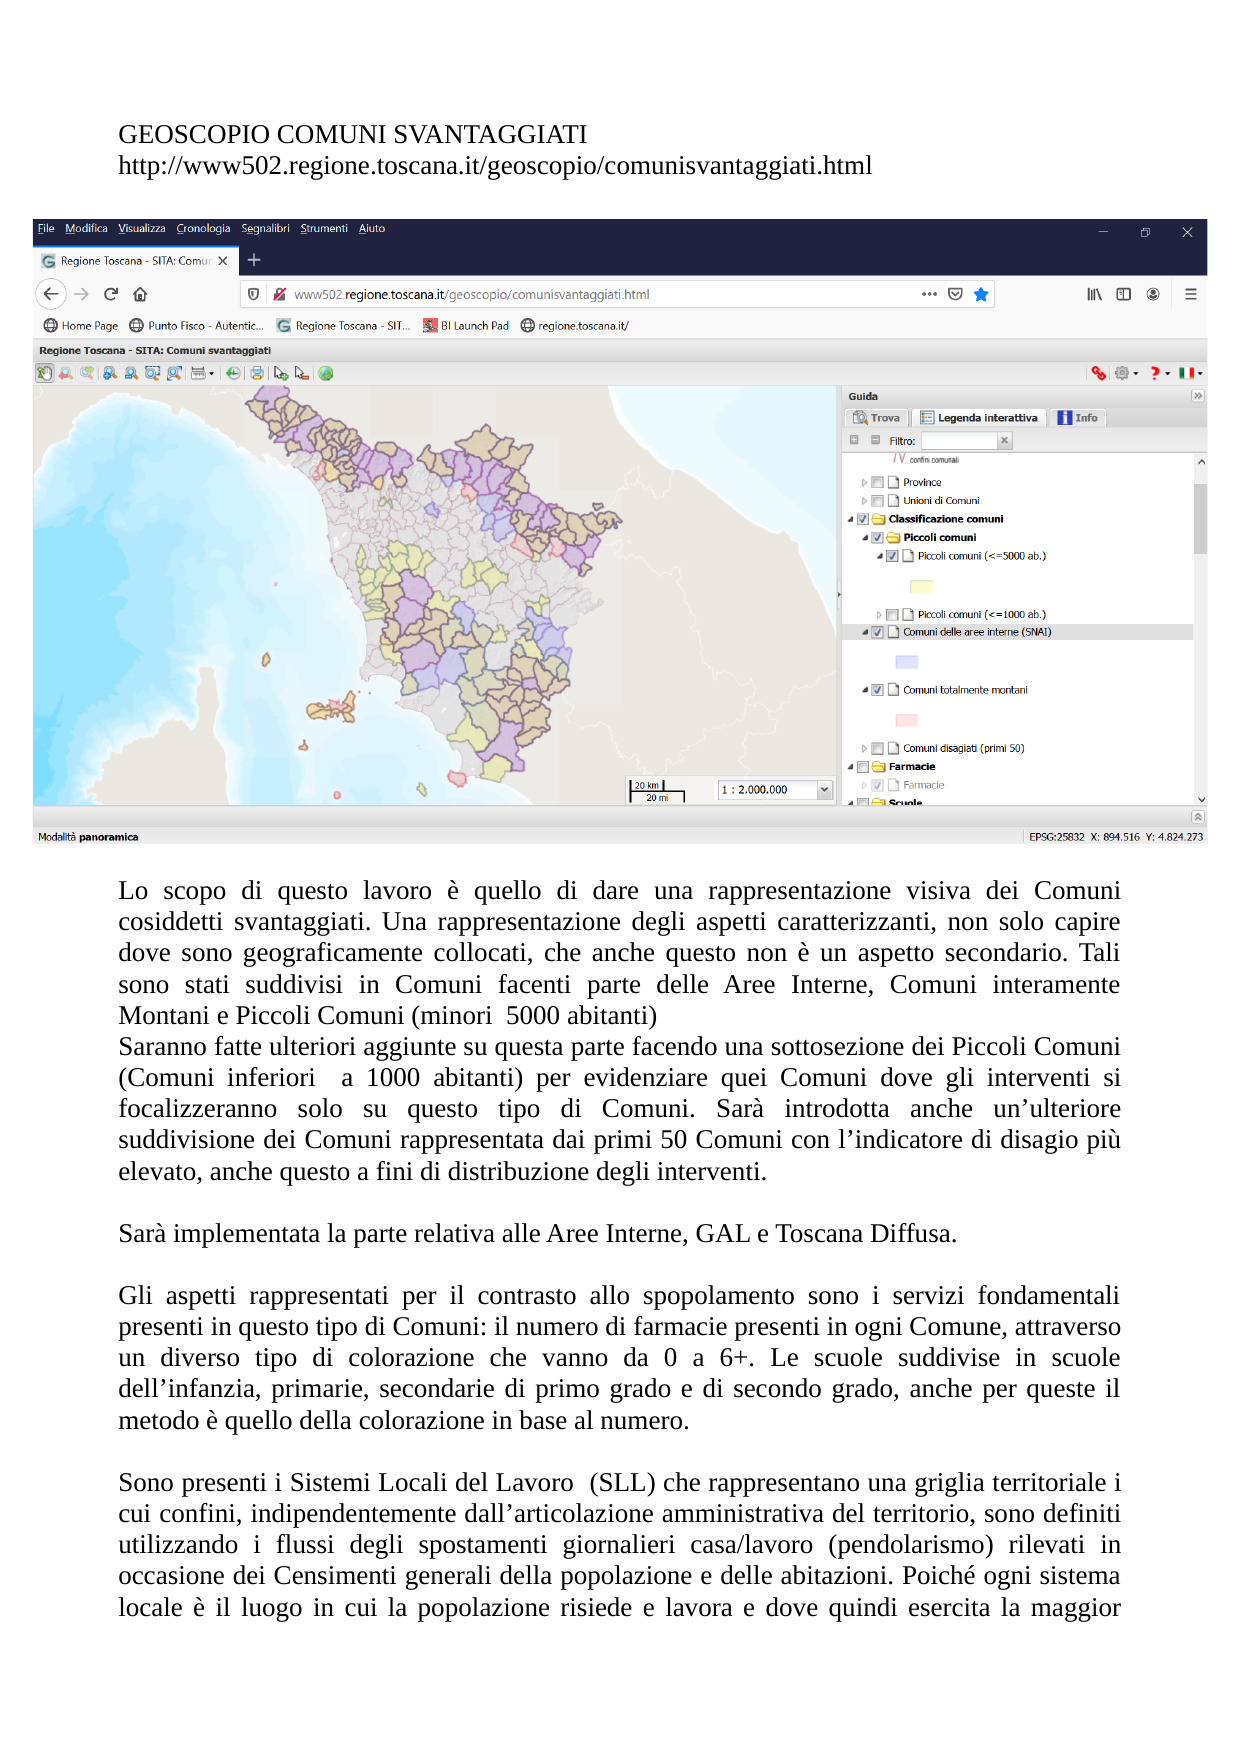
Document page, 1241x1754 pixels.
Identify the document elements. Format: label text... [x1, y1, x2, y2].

text GEOSCOPIO COMUNI SVANTAGGIATI [118, 118, 1122, 149]
text Sarà implementata la parte relativa alle Aree Interne, GAL e Toscana Diffusa. [118, 1217, 1122, 1248]
text Lo scopo di questo lavoro è quello di dare una rappresentazione visiva dei Comuni cosiddetti svantaggiati. Una rappresentazione degli aspetti caratterizzanti, non solo capire dove sono geograficamente collocati, che anche questo non è un aspetto secondario. Tali sono stati suddivisi in Comuni facenti parte delle Aree Interne, Comuni interamente Montani e Piccoli Comuni (minori 5000 abitanti) [118, 874, 1122, 1030]
picture [32, 219, 1208, 844]
text Saranno fatte ulteriori aggiunte su questa parte facendo una sottosezione dei Piccoli Comuni (Comuni inferiori a 1000 abitanti) per evidenziare quei Comuni dove gli interventi si focalizzeranno solo su questo tipo di Comuni. Sarà introdotta anche un’ulteriore suddivisione dei Comuni rappresentata dai primi 50 Comuni con l’indicatore di disagio più elevato, anche questo a fini di distribuzione degli interventi. [118, 1030, 1122, 1186]
text Gli aspetti rappresentati per il contrasto allo spopolamento sono i servizi fondamentali presenti in questo tipo di Comuni: il numero di farmacie presenti in ogni Comune, attraverso un diverso tipo di colorazione che vanno da 0 a 6+. Le scuole suddivise in scuole dell’infanzia, primarie, secondarie di primo grado e di secondo grado, anche per queste il metodo è quello della colorazione in base al numero. [118, 1279, 1122, 1435]
text http://www502.regione.toscana.it/geoscopio/comunisvantaggiati.html [118, 149, 1122, 180]
text Sono presenti i Sistemi Locali del Lavoro (SLL) che rappresentano una griglia territoriale i cui confini, indipendentemente dall’articolazione amministrativa del territorio, sono definiti utilizzando i flussi degli spostamenti giornalieri casa/lavoro (pendolarismo) rilevati in occasione dei Censimenti generali della popolazione e delle abitazioni. Poiché ogni sistema locale è il luogo in cui la popolazione risiede e lavora e dove quindi esercita la maggior [118, 1466, 1122, 1622]
